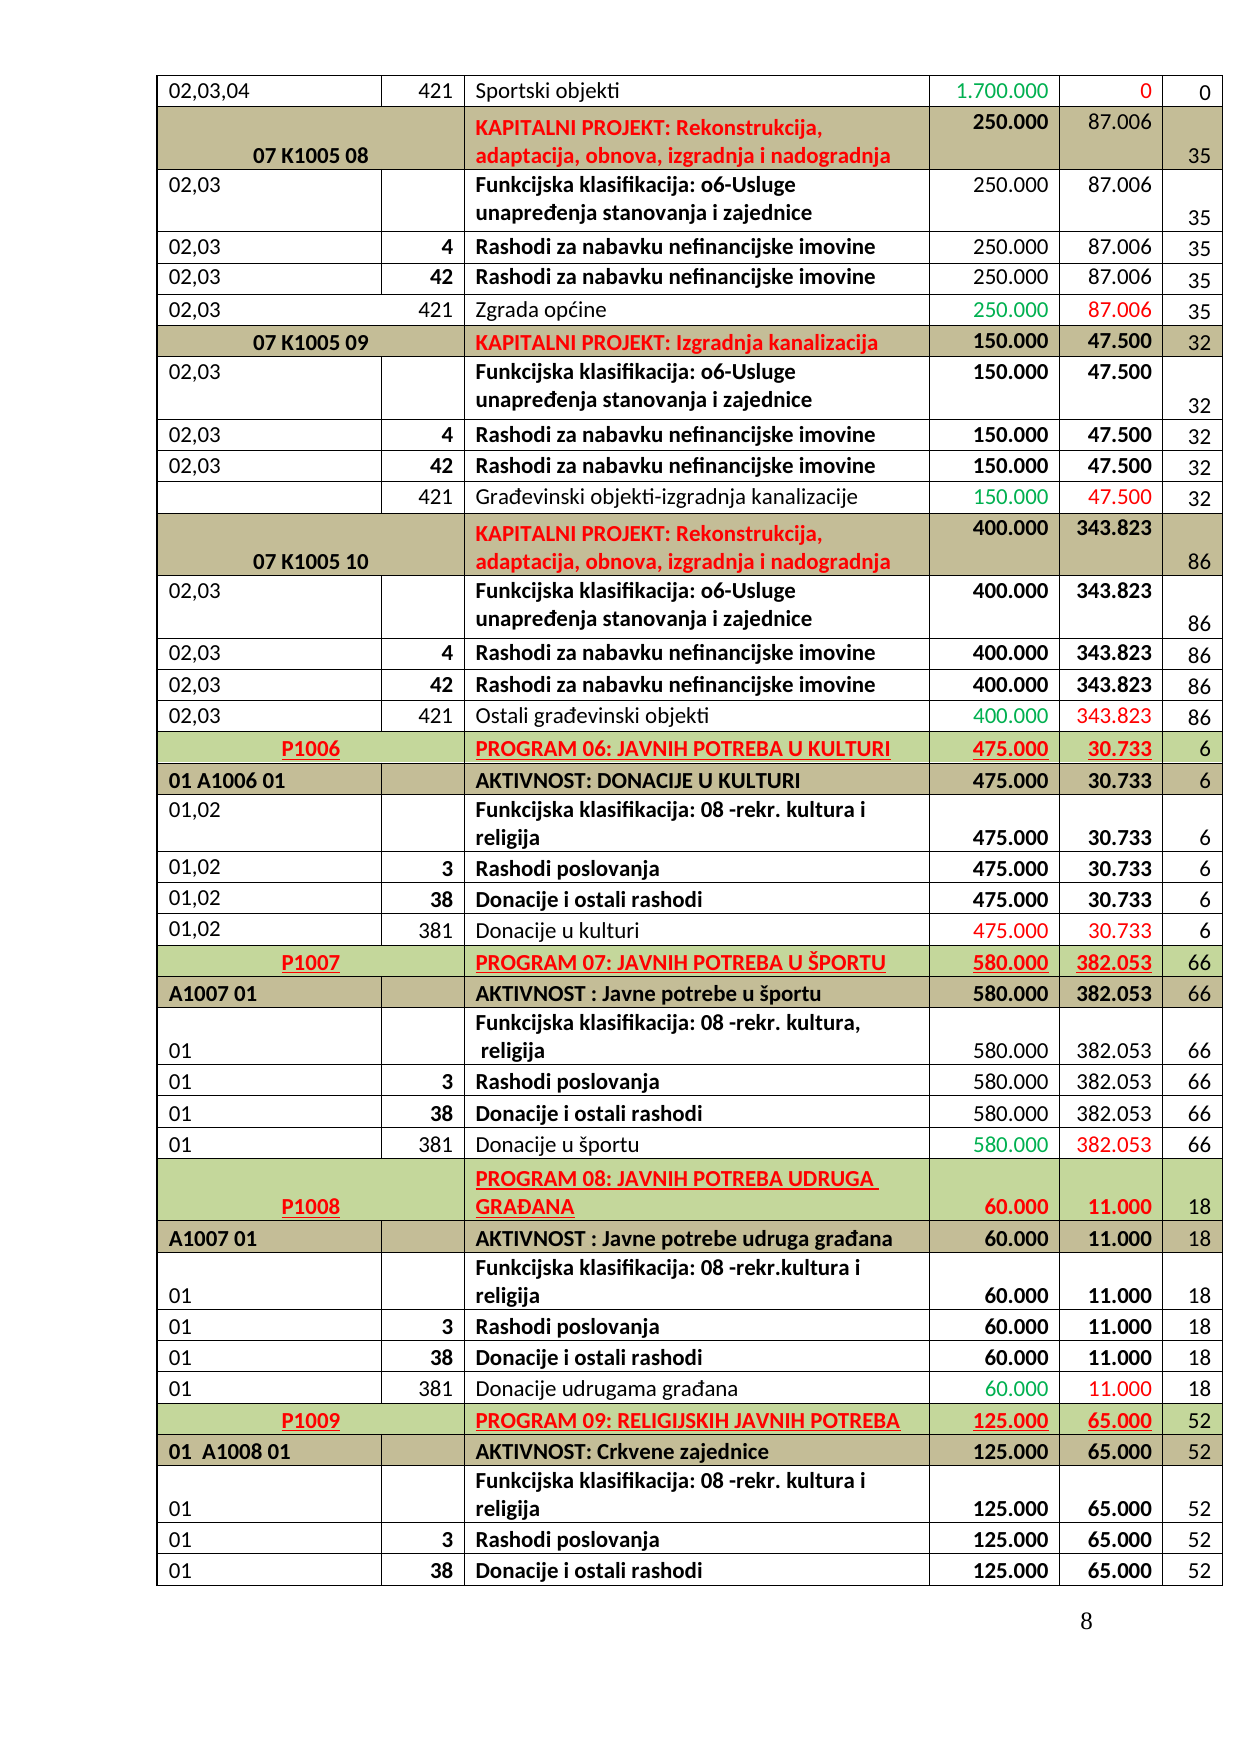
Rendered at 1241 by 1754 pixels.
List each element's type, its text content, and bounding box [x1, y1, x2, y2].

table_cell 02,03 [158, 420, 381, 450]
table_cell 343.823 [1060, 576, 1162, 637]
table_cell 02,03 [158, 670, 381, 700]
table_cell 02,03 [158, 576, 381, 637]
table_cell 343.823 [1060, 670, 1162, 700]
table_cell 4 [382, 639, 464, 669]
table_cell 87.006 [1060, 264, 1162, 294]
table_cell 32 [1163, 482, 1222, 512]
table_cell [382, 170, 464, 231]
table_cell P1006 [158, 732, 464, 762]
table_cell 52 [1163, 1466, 1222, 1522]
table_cell AKTIVNOST: Crkvene zajednice [465, 1435, 929, 1465]
table_cell 32 [1163, 451, 1222, 481]
table_cell P1008 [158, 1159, 464, 1220]
table_cell 150.000 [930, 482, 1059, 512]
table_cell 0 [1163, 76, 1222, 106]
table_cell 86 [1163, 576, 1222, 637]
table_cell AKTIVNOST : Javne potrebe u športu [465, 977, 929, 1007]
table_cell 11.000 [1060, 1341, 1162, 1371]
table_cell [382, 576, 464, 637]
table_cell [382, 1466, 464, 1522]
table_cell 18 [1163, 1159, 1222, 1220]
table_cell 150.000 [930, 420, 1059, 450]
table_cell 01 A1006 01 [158, 764, 381, 794]
table_cell 42 [382, 264, 464, 294]
table_cell P1009 [158, 1404, 464, 1434]
table_cell Funkcijska klasifikacija: o6-Usluge unapređenja stanovanja i zajednice [465, 357, 929, 419]
table_cell [158, 482, 381, 512]
table_cell 52 [1163, 1404, 1222, 1434]
table_cell Rashodi poslovanja [465, 1523, 929, 1553]
table_cell 580.000 [930, 977, 1059, 1007]
table_cell 02,03 [158, 232, 381, 262]
table_cell 11.000 [1060, 1159, 1162, 1220]
table_cell 02,03 [158, 170, 381, 231]
table_cell 475.000 [930, 852, 1059, 882]
table_cell Funkcijska klasifikacija: o6-Usluge unapređenja stanovanja i zajednice [465, 576, 929, 637]
table_cell 60.000 [930, 1310, 1059, 1340]
table_cell 01 [158, 1128, 381, 1158]
table_cell 150.000 [930, 357, 1059, 419]
table_cell 52 [1163, 1435, 1222, 1465]
table_cell Ostali građevinski objekti [465, 701, 929, 731]
table_cell 475.000 [930, 914, 1059, 944]
table_cell 87.006 [1060, 295, 1162, 325]
table_cell PROGRAM 07: JAVNIH POTREBA U ŠPORTU [465, 946, 929, 976]
table_cell 01,02 [158, 883, 381, 913]
table_cell 382.053 [1060, 1065, 1162, 1095]
table_cell [382, 1253, 464, 1309]
table_cell Donacije i ostali rashodi [465, 883, 929, 913]
table_cell PROGRAM 06: JAVNIH POTREBA U KULTURI [465, 732, 929, 762]
table_cell 6 [1163, 914, 1222, 944]
table_cell 4 [382, 420, 464, 450]
table_cell Donacije u kulturi [465, 914, 929, 944]
table_cell 475.000 [930, 883, 1059, 913]
table_cell 07 K1005 10 [158, 514, 464, 575]
table_cell 35 [1163, 170, 1222, 231]
table_cell 01 [158, 1523, 381, 1553]
table_cell [382, 795, 464, 851]
table_cell 47.500 [1060, 482, 1162, 512]
table_cell 381 [382, 1128, 464, 1158]
table_cell 60.000 [930, 1159, 1059, 1220]
table_cell 87.006 [1060, 170, 1162, 231]
table_cell Rashodi za nabavku nefinancijske imovine [465, 264, 929, 294]
table_cell 86 [1163, 701, 1222, 731]
table_cell [382, 1221, 464, 1252]
table_cell Donacije i ostali rashodi [465, 1554, 929, 1584]
table_cell 66 [1163, 1065, 1222, 1095]
table_cell [382, 1435, 464, 1465]
table_cell AKTIVNOST: DONACIJE U KULTURI [465, 764, 929, 794]
table_cell 01 [158, 1466, 381, 1522]
table_cell [382, 357, 464, 419]
table_cell 01 [158, 1372, 381, 1402]
table_cell 01,02 [158, 852, 381, 882]
table_cell 30.733 [1060, 914, 1162, 944]
table_cell 01 [158, 1008, 381, 1064]
table_cell 35 [1163, 232, 1222, 262]
table_cell Građevinski objekti-izgradnja kanalizacije [465, 482, 929, 512]
table_cell 6 [1163, 764, 1222, 794]
table_cell 02,03 [158, 295, 381, 325]
table_cell 66 [1163, 1008, 1222, 1064]
table_cell 60.000 [930, 1372, 1059, 1402]
table_cell Donacije i ostali rashodi [465, 1096, 929, 1127]
table_cell 42 [382, 670, 464, 700]
table_cell 150.000 [930, 326, 1059, 356]
table_cell Donacije i ostali rashodi [465, 1341, 929, 1371]
table_cell 475.000 [930, 795, 1059, 851]
table_cell 60.000 [930, 1253, 1059, 1309]
table_cell 11.000 [1060, 1372, 1162, 1402]
table_cell 65.000 [1060, 1435, 1162, 1465]
table_cell 47.500 [1060, 326, 1162, 356]
table_cell Rashodi za nabavku nefinancijske imovine [465, 420, 929, 450]
table_cell 60.000 [930, 1341, 1059, 1371]
table_cell 01 [158, 1096, 381, 1127]
table_cell 382.053 [1060, 1008, 1162, 1064]
table_cell 47.500 [1060, 420, 1162, 450]
table_cell 35 [1163, 107, 1222, 169]
table_cell 250.000 [930, 170, 1059, 231]
table_cell 580.000 [930, 1008, 1059, 1064]
table_cell 3 [382, 1523, 464, 1553]
table_cell Rashodi poslovanja [465, 1310, 929, 1340]
table_cell Rashodi za nabavku nefinancijske imovine [465, 232, 929, 262]
table_cell 35 [1163, 264, 1222, 294]
table_cell 42 [382, 451, 464, 481]
table_cell 47.500 [1060, 357, 1162, 419]
table_cell 02,03 [158, 357, 381, 419]
table_cell 65.000 [1060, 1466, 1162, 1522]
table_cell 32 [1163, 420, 1222, 450]
table_cell 1.700.000 [930, 76, 1059, 106]
table_cell 38 [382, 1096, 464, 1127]
table_cell Rashodi za nabavku nefinancijske imovine [465, 639, 929, 669]
table_cell 30.733 [1060, 732, 1162, 762]
table_cell 382.053 [1060, 946, 1162, 976]
table_cell Rashodi poslovanja [465, 852, 929, 882]
table_cell 6 [1163, 732, 1222, 762]
table_cell 87.006 [1060, 232, 1162, 262]
table_cell 18 [1163, 1341, 1222, 1371]
table_cell 11.000 [1060, 1310, 1162, 1340]
table_cell Funkcijska klasifikacija: 08 -rekr. kultura, religija [465, 1008, 929, 1064]
table_cell 01 [158, 1341, 381, 1371]
table_cell 381 [382, 1372, 464, 1402]
table_cell [382, 1008, 464, 1064]
table_cell 47.500 [1060, 451, 1162, 481]
table_cell 421 [381, 295, 464, 325]
table_cell 65.000 [1060, 1523, 1162, 1553]
table_cell 02,03 [158, 639, 381, 669]
table_cell 01,02 [158, 795, 381, 851]
table_cell Rashodi za nabavku nefinancijske imovine [465, 451, 929, 481]
table_cell 3 [382, 1065, 464, 1095]
table_cell 0 [1060, 76, 1162, 106]
table_cell 382.053 [1060, 1096, 1162, 1127]
table_cell 02,03,04 [158, 76, 381, 106]
table_cell Rashodi za nabavku nefinancijske imovine [465, 670, 929, 700]
table_cell 125.000 [930, 1523, 1059, 1553]
table_cell 30.733 [1060, 883, 1162, 913]
table_cell 580.000 [930, 1128, 1059, 1158]
table_cell KAPITALNI PROJEKT: Rekonstrukcija, adaptacija, obnova, izgradnja i nadogradnja [465, 107, 929, 169]
table_cell 3 [382, 852, 464, 882]
table_cell 343.823 [1060, 514, 1162, 575]
table_cell 125.000 [930, 1554, 1059, 1584]
table_cell 01 [158, 1065, 381, 1095]
table_cell 38 [382, 1341, 464, 1371]
table_cell 6 [1163, 795, 1222, 851]
table_cell 01 [158, 1310, 381, 1340]
table_cell 35 [1163, 295, 1222, 325]
table_cell 30.733 [1060, 852, 1162, 882]
table_cell 250.000 [930, 295, 1059, 325]
table_cell 66 [1163, 1096, 1222, 1127]
table_cell 32 [1163, 326, 1222, 356]
table_cell 18 [1163, 1310, 1222, 1340]
table_cell 02,03 [158, 701, 381, 731]
table_cell Funkcijska klasifikacija: 08 -rekr. kultura i religija [465, 1466, 929, 1522]
table_cell 65.000 [1060, 1554, 1162, 1584]
table_cell 52 [1163, 1554, 1222, 1584]
table_cell 60.000 [930, 1221, 1059, 1252]
table_cell Sportski objekti [465, 76, 929, 106]
table_cell 18 [1163, 1221, 1222, 1252]
table_cell 65.000 [1060, 1404, 1162, 1434]
table_cell 02,03 [158, 264, 381, 294]
table_cell A1007 01 [158, 977, 381, 1007]
table_cell 125.000 [930, 1404, 1059, 1434]
table_cell 580.000 [930, 1065, 1059, 1095]
table_cell A1007 01 [158, 1221, 381, 1252]
table_cell 421 [382, 482, 464, 512]
table_cell 07 K1005 09 [158, 326, 464, 356]
table_cell 87.006 [1060, 107, 1162, 169]
table_cell 86 [1163, 670, 1222, 700]
table_cell 32 [1163, 357, 1222, 419]
table_cell AKTIVNOST : Javne potrebe udruga građana [465, 1221, 929, 1252]
table_cell 01 A1008 01 [158, 1435, 381, 1465]
table_cell KAPITALNI PROJEKT: Rekonstrukcija, adaptacija, obnova, izgradnja i nadogradnja [465, 514, 929, 575]
table_cell 66 [1163, 1128, 1222, 1158]
table_cell P1007 [158, 946, 464, 976]
table_cell 400.000 [930, 639, 1059, 669]
table_cell 86 [1163, 514, 1222, 575]
table_cell 400.000 [930, 670, 1059, 700]
table_cell 30.733 [1060, 764, 1162, 794]
table_cell Zgrada općine [465, 295, 929, 325]
table_cell 343.823 [1060, 639, 1162, 669]
table_cell 382.053 [1060, 1128, 1162, 1158]
table_cell 86 [1163, 639, 1222, 669]
table_cell KAPITALNI PROJEKT: Izgradnja kanalizacija [465, 326, 929, 356]
table_cell 381 [382, 914, 464, 944]
table_cell 11.000 [1060, 1221, 1162, 1252]
table_cell 421 [382, 76, 464, 106]
table_cell 250.000 [930, 107, 1059, 169]
table_cell Funkcijska klasifikacija: o6-Usluge unapređenja stanovanja i zajednice [465, 170, 929, 231]
table_cell 400.000 [930, 576, 1059, 637]
table_cell 52 [1163, 1523, 1222, 1553]
table_cell 18 [1163, 1372, 1222, 1402]
table_cell 02,03 [158, 451, 381, 481]
table_cell 01 [158, 1554, 381, 1584]
table_cell 66 [1163, 946, 1222, 976]
table_cell 38 [382, 883, 464, 913]
table_cell 343.823 [1060, 701, 1162, 731]
table_cell 38 [382, 1554, 464, 1584]
table_cell 400.000 [930, 514, 1059, 575]
table_cell Donacije udrugama građana [465, 1372, 929, 1402]
table_cell 250.000 [930, 232, 1059, 262]
table_cell 01,02 [158, 914, 381, 944]
table_cell Rashodi poslovanja [465, 1065, 929, 1095]
table_cell 66 [1163, 977, 1222, 1007]
table_cell 30.733 [1060, 795, 1162, 851]
table_cell Donacije u športu [465, 1128, 929, 1158]
table_cell PROGRAM 08: JAVNIH POTREBA UDRUGA GRAĐANA [465, 1159, 929, 1220]
table_cell 382.053 [1060, 977, 1162, 1007]
table_cell 150.000 [930, 451, 1059, 481]
table_cell 400.000 [930, 701, 1059, 731]
table_cell 475.000 [930, 764, 1059, 794]
table_cell 6 [1163, 883, 1222, 913]
table_cell Funkcijska klasifikacija: 08 -rekr. kultura i religija [465, 795, 929, 851]
table_cell 3 [382, 1310, 464, 1340]
table_cell 4 [382, 232, 464, 262]
table_cell 250.000 [930, 264, 1059, 294]
table_cell 6 [1163, 852, 1222, 882]
table_cell 125.000 [930, 1435, 1059, 1465]
table_cell 18 [1163, 1253, 1222, 1309]
table_cell 01 [158, 1253, 381, 1309]
table_cell 475.000 [930, 732, 1059, 762]
table_cell [382, 977, 464, 1007]
table_cell [382, 764, 464, 794]
table_cell PROGRAM 09: RELIGIJSKIH JAVNIH POTREBA [465, 1404, 929, 1434]
table_cell 421 [382, 701, 464, 731]
table_cell 580.000 [930, 1096, 1059, 1127]
table_cell 580.000 [930, 946, 1059, 976]
table_cell 125.000 [930, 1466, 1059, 1522]
table_cell 11.000 [1060, 1253, 1162, 1309]
table_cell 07 K1005 08 [158, 107, 464, 169]
table_cell Funkcijska klasifikacija: 08 -rekr.kultura i religija [465, 1253, 929, 1309]
